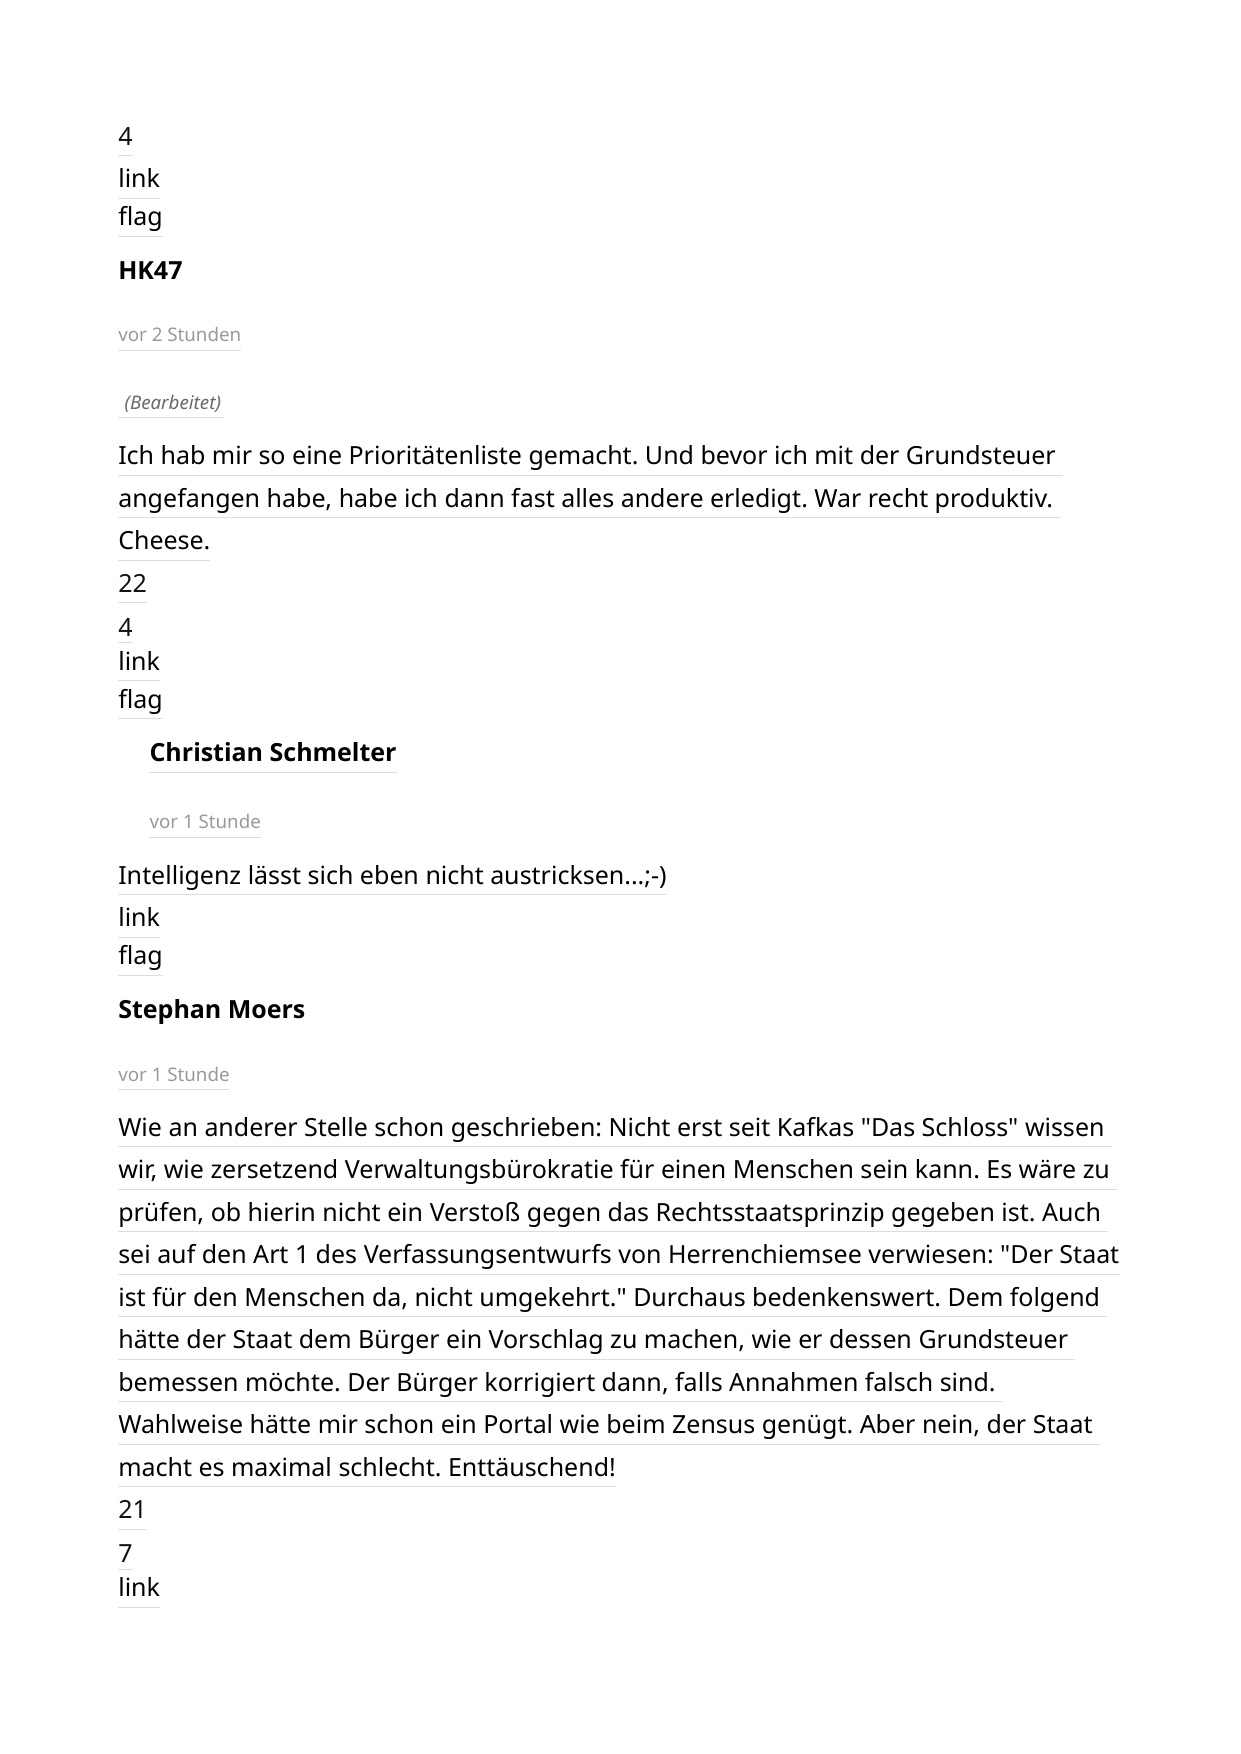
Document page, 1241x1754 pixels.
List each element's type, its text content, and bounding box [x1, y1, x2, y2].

text (Bearbeitet) [118, 386, 1122, 418]
text Stephan Moers [118, 991, 1122, 1026]
text link [118, 643, 1122, 681]
text 21 [118, 1492, 1122, 1530]
text vor 1 Stunde [149, 809, 1117, 838]
text Ich hab mir so eine Prioritätenliste gemacht. Und bevor ich mit der Grundsteuer angefangen habe, habe ich dann fast alles andere erledigt. War recht produktiv. Cheese. [118, 438, 1122, 561]
text Intelligenz lässt sich eben nicht austricksen...;-) [118, 857, 1122, 895]
text 4 [118, 118, 1122, 156]
text link [118, 1570, 1122, 1608]
text 4 [118, 608, 1122, 643]
text flag [118, 938, 1122, 976]
text HK47 [118, 252, 1122, 286]
text 22 [118, 566, 1122, 603]
text Wie an anderer Stelle schon geschrieben: Nicht erst seit Kafkas "Das Schloss" wissen wir, wie zersetzend Verwaltungsbürokratie für einen Menschen sein kann. Es wäre zu prüfen, ob hierin nicht ein Verstoß gegen das Rechtsstaatsprinzip gegeben ist. Auch sei auf den Art 1 des Verfassungsentwurfs von Herrenchiemsee verwiesen: "Der Staat ist für den Menschen da, nicht umgekehrt." Durchaus bedenkenswert. Dem folgend hätte der Staat dem Bürger ein Vorschlag zu machen, wie er dessen Grundsteuer bemessen möchte. Der Bürger korrigiert dann, falls Annahmen falsch sind. Wahlweise hätte mir schon ein Portal wie beim Zensus genügt. Aber nein, der Staat macht es maximal schlecht. Enttäuschend! [118, 1109, 1122, 1487]
text Christian Schmelter [149, 735, 1122, 773]
text vor 1 Stunde [118, 1061, 1117, 1090]
text vor 2 Stunden [118, 322, 1117, 351]
text link [118, 161, 1122, 199]
text flag [118, 681, 1122, 719]
text flag [118, 199, 1122, 237]
text link [118, 900, 1122, 938]
text 7 [118, 1534, 1122, 1570]
